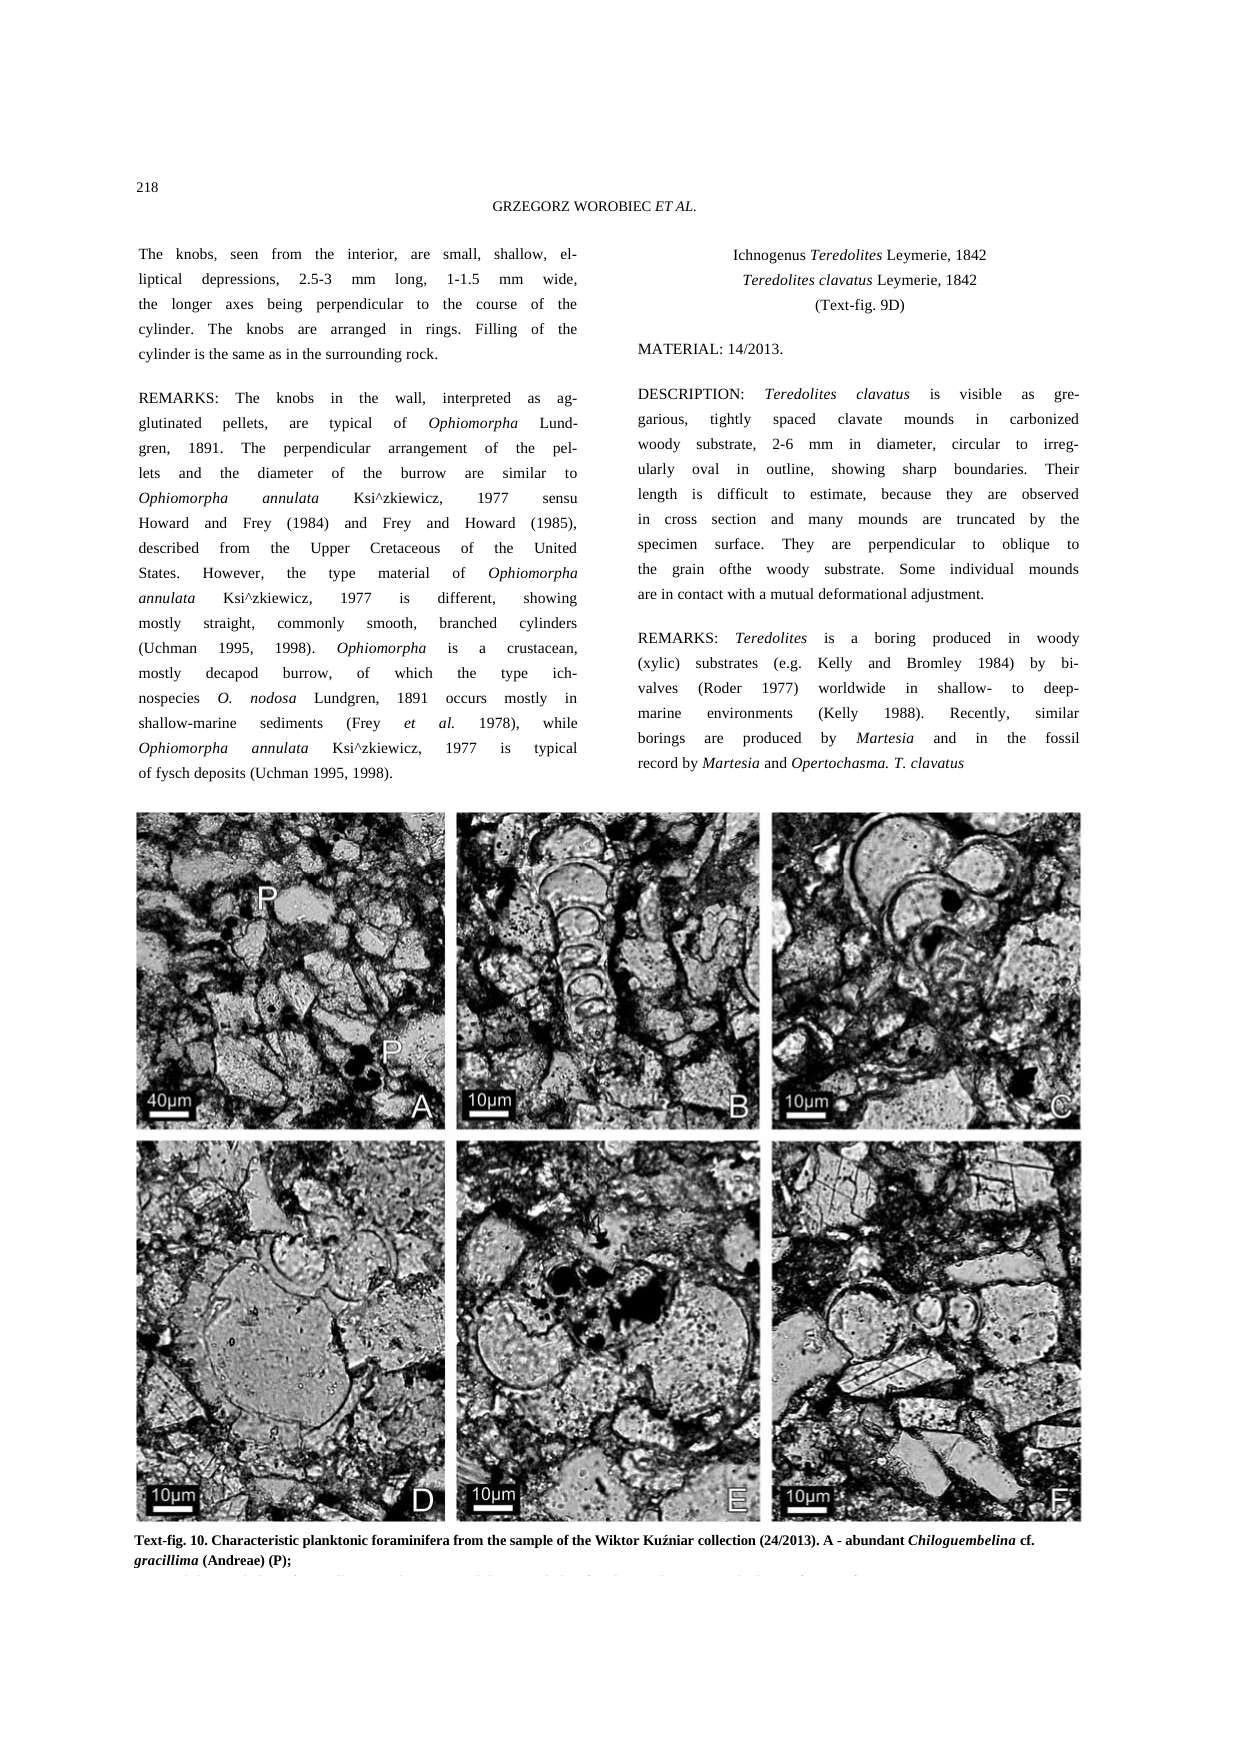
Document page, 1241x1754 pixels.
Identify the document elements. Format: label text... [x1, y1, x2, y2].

text Ichnogenus Teredolites Leymerie, 1842 Teredolites clavatus Leymerie, 1842 (Text-fig. 9D) [638, 240, 1082, 315]
text The knobs, seen from the interior, are small, shallow, el- liptical depressions, 2.5-3 mm long, 1-1.5 mm wide, the longer axes being perpendicular to the course of the cylinder. The knobs are arranged in rings. Filling of the cylinder is the same as in the surrounding rock. [138, 240, 578, 365]
picture [135, 811, 1082, 1522]
text 218 [136, 180, 158, 195]
text REMARKS: Teredolites is a boring produced in woody (xylic) substrates (e.g. Kelly and Bromley 1984) by bi- valves (Roder 1977) worldwide in shallow- to deep- marine environments (Kelly 1988). Recently, similar borings are produced by Martesia and in the fossil record by Martesia and Opertochasma. T. clavatus [638, 623, 1080, 773]
text MATERIAL: 14/2013. [638, 342, 1082, 357]
text DESCRIPTION: Teredolites clavatus is visible as gre- garious, tightly spaced clavate mounds in carbonized woody substrate, 2-6 mm in diameter, circular to irreg- ularly oval in outline, showing sharp boundaries. Their length is difficult to estimate, because they are observed in cross section and many mounds are truncated by the specimen surface. They are perpendicular to oblique to the grain ofthe woody substrate. Some individual mounds are in contact with a mutual deformational adjustment. [638, 380, 1080, 605]
text Text-fig. 10. Characteristic planktonic foraminifera from the sample of the Wiktor Kuźniar collection (24/2013). A - abundant Chiloguembelina cf. gracillima (Andreae) (P); B, C - Chiloguembelina cf. gracillima (Andreae); D - Globigerinatheka cf. index (Finlay); E, F - planktonic foraminifera [134, 1529, 1083, 1576]
text REMARKS: The knobs in the wall, interpreted as ag- glutinated pellets, are typical of Ophiomorpha Lund- gren, 1891. The perpendicular arrangement of the pel- lets and the diameter of the burrow are similar to Ophiomorpha annulata Ksi^zkiewicz, 1977 sensu Howard and Frey (1984) and Frey and Howard (1985), described from the Upper Cretaceous of the United States. However, the type material of Ophiomorpha annulata Ksi^zkiewicz, 1977 is different, showing mostly straight, commonly smooth, branched cylinders (Uchman 1995, 1998). Ophiomorpha is a crustacean, mostly decapod burrow, of which the type ich- nospecies O. nodosa Lundgren, 1891 occurs mostly in shallow-marine sediments (Frey et al. 1978), while Ophiomorpha annulata Ksi^zkiewicz, 1977 is typical of fysch deposits (Uchman 1995, 1998). [138, 383, 578, 783]
text GRZEGORZ WOROBIEC ET AL. [492, 199, 697, 214]
